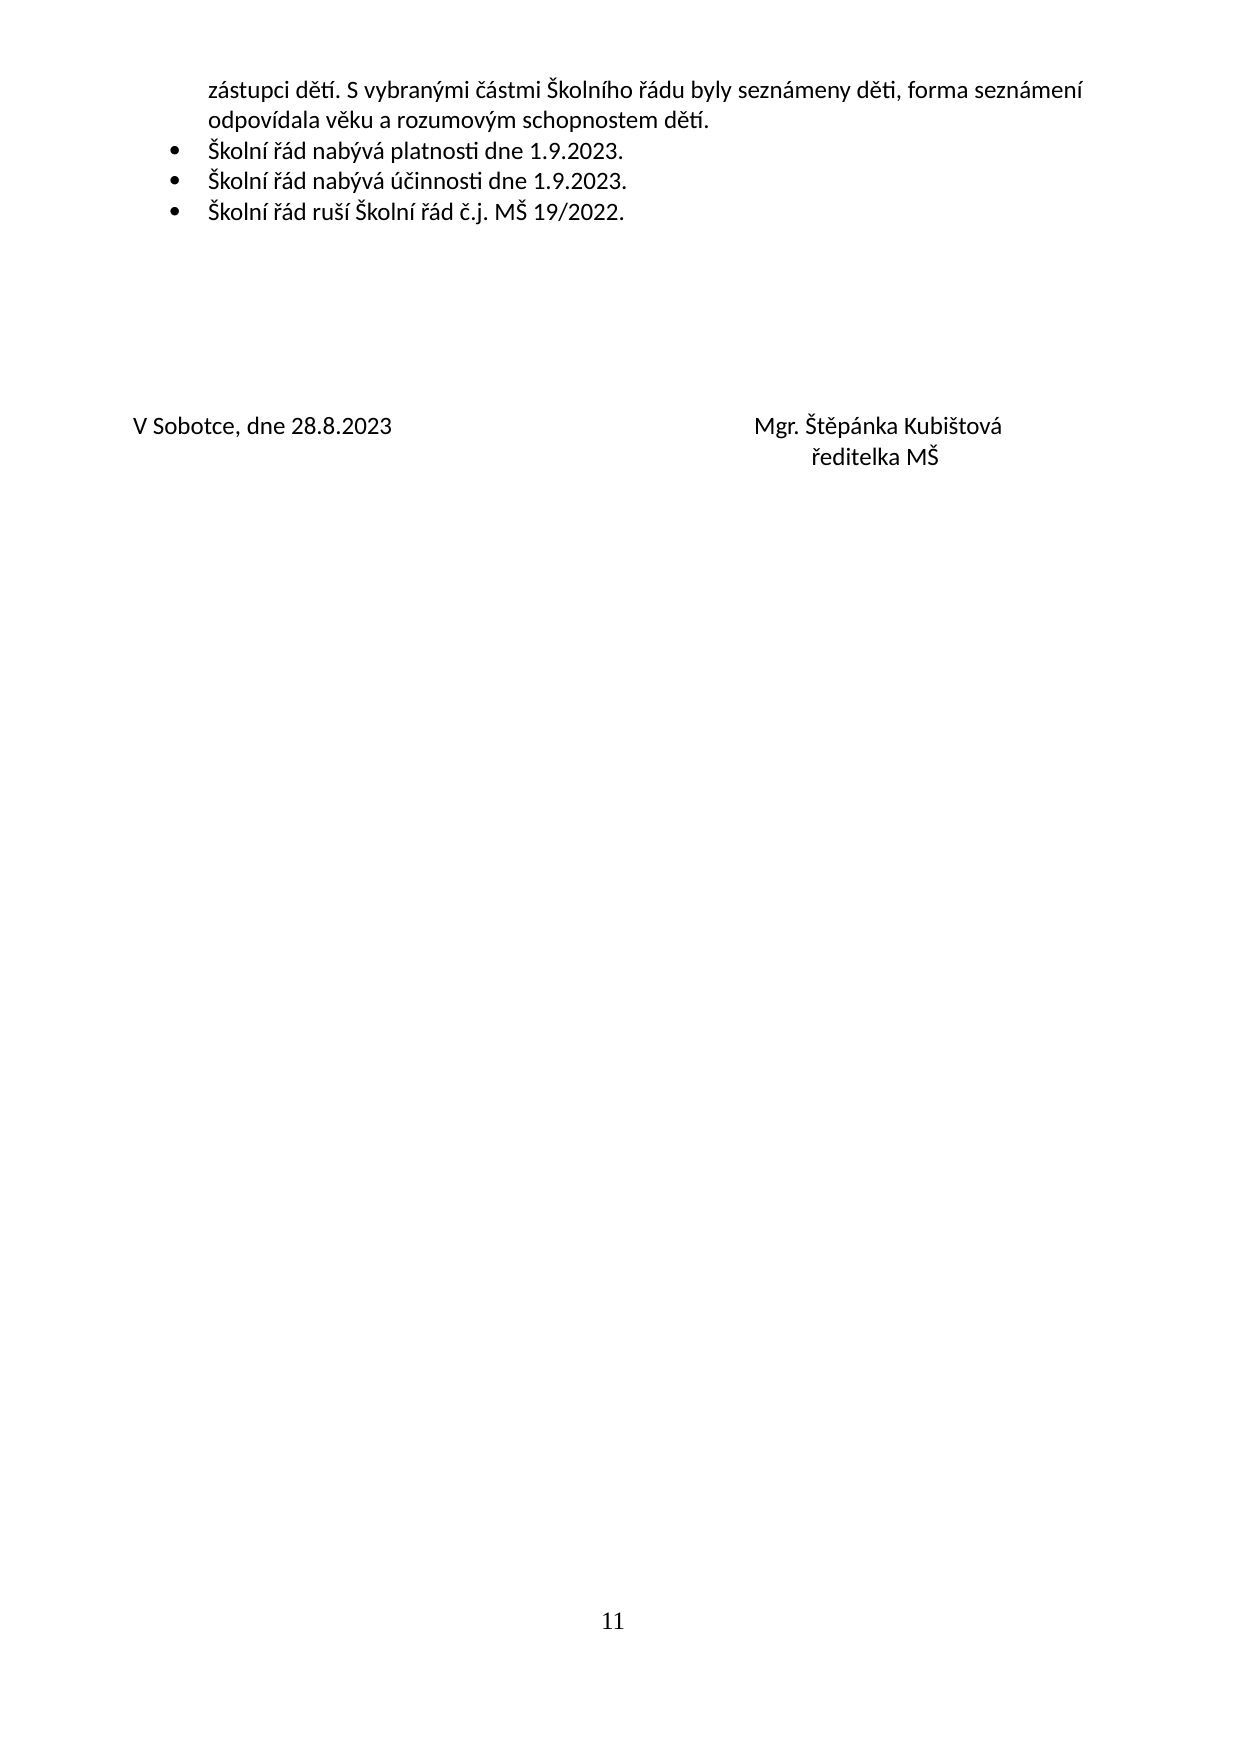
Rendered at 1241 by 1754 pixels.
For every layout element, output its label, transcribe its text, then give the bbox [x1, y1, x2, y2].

list Školní řád nabývá účinnosti dne 1.9.2023. [170, 165, 1092, 196]
list Školní řád nabývá platnosti dne 1.9.2023. [170, 135, 1092, 165]
text ředitelka MŠ [133, 441, 1092, 471]
list zástupci dětí. S vybranými částmi Školního řádu byly seznámeny děti, forma seznámení odpovídala věku a rozumovým schopnostem dětí. [170, 74, 1092, 135]
list Školní řád ruší Školní řád č.j. MŠ 19/2022. [170, 196, 1092, 226]
text V Sobotce, dne 28.8.2023 Mgr. Štěpánka Kubištová [133, 410, 1092, 441]
